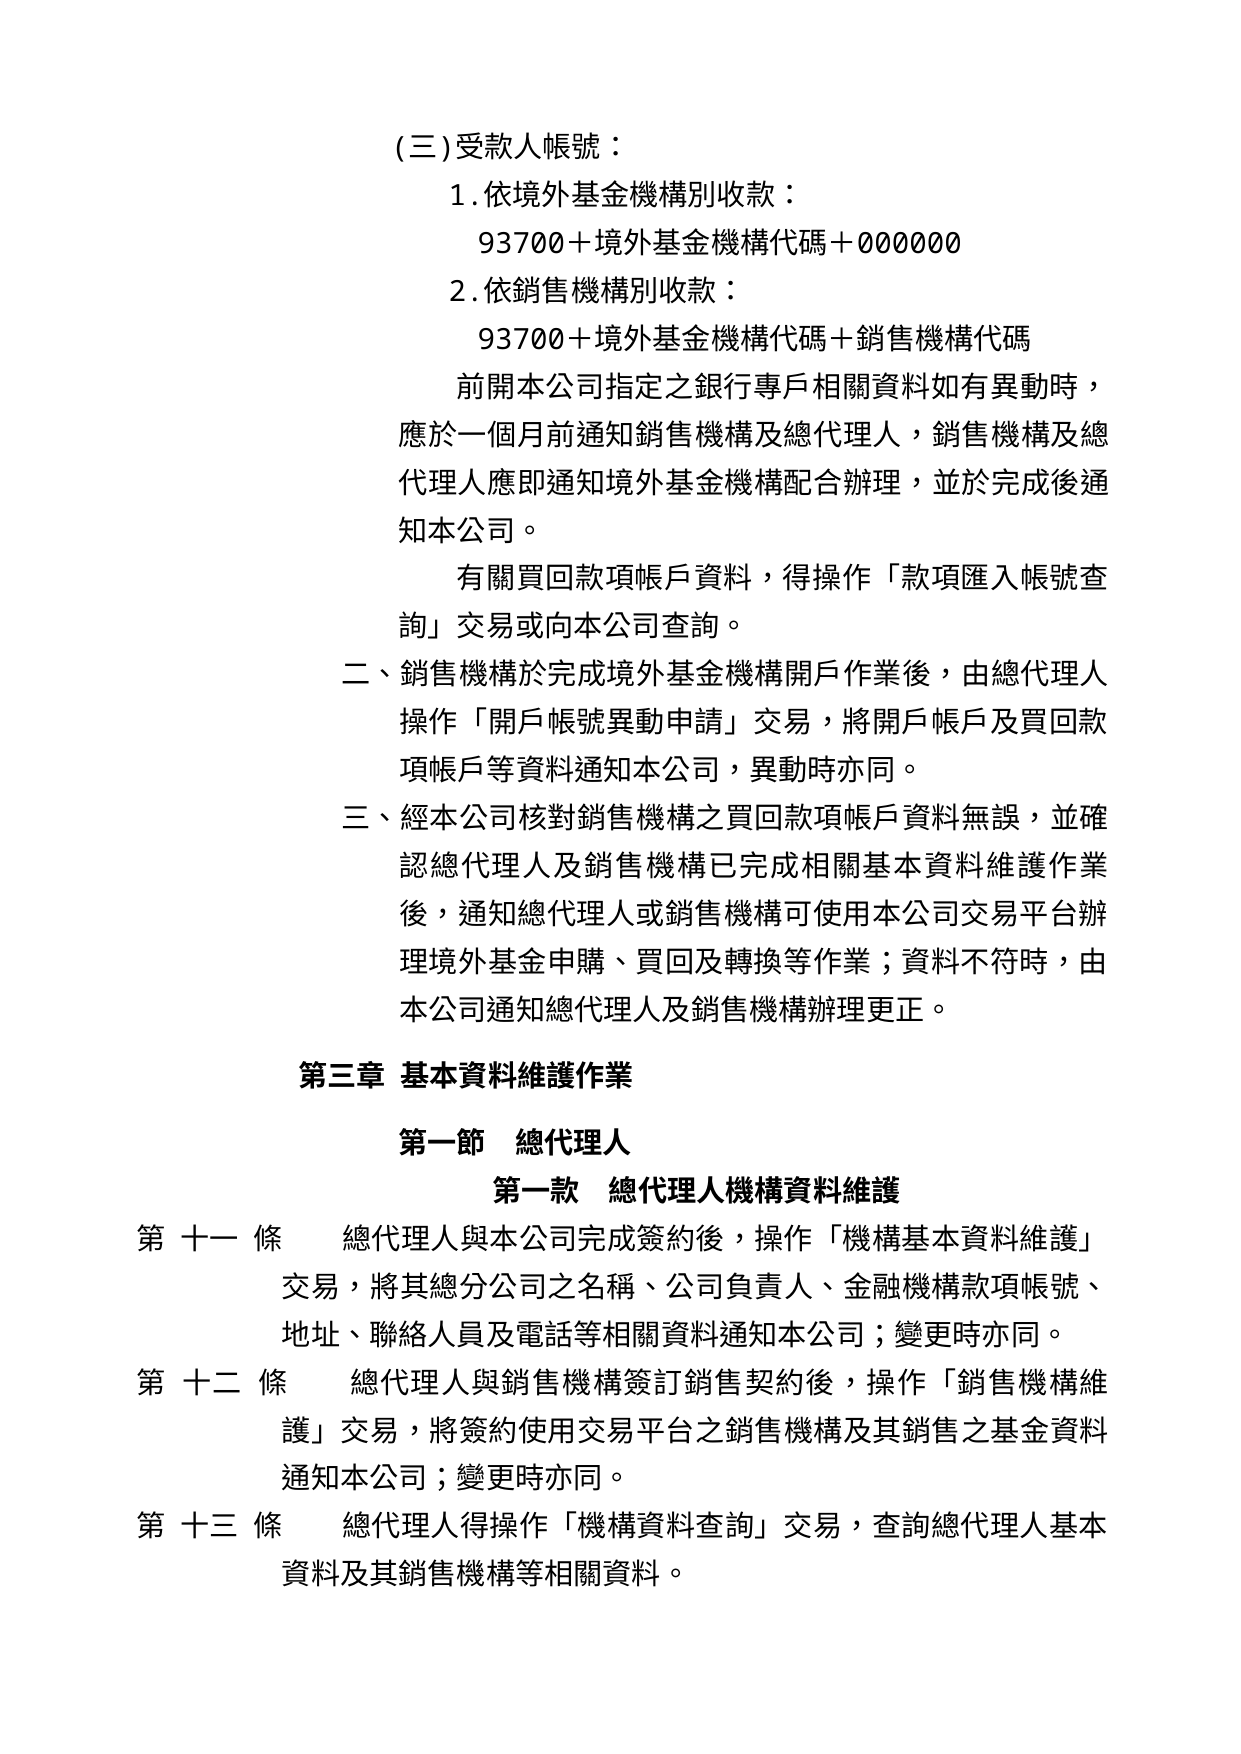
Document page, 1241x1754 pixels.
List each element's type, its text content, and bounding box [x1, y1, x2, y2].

text 前開本公司指定之銀行專戶相關資料如有異動時，應於一個月前通知銷售機構及總代理人，銷售機構及總代理人應即通知境外基金機構配合辦理，並於完成後通知本公司。 [398, 359, 1110, 551]
text 有關買回款項帳戶資料，得操作「款項匯入帳號查詢」交易或向本公司查詢。 [398, 551, 1110, 646]
text 三、經本公司核對銷售機構之買回款項帳戶資料無誤，並確認總代理人及銷售機構已完成相關基本資料維護作業後，通知總代理人或銷售機構可使用本公司交易平台辦理境外基金申購、買回及轉換等作業；資料不符時，由本公司通知總代理人及銷售機構辦理更正。 [341, 790, 1110, 1030]
text 1.依境外基金機構別收款： [448, 167, 1110, 215]
text 第 十三 條 總代理人得操作「機構資料查詢」交易，查詢總代理人基本資料及其銷售機構等相關資料。 [136, 1498, 1110, 1594]
subtitle 第三章 基本資料維護作業 [298, 1048, 1110, 1096]
text 二、銷售機構於完成境外基金機構開戶作業後，由總代理人操作「開戶帳號異動申請」交易，將開戶帳戶及買回款項帳戶等資料通知本公司，異動時亦同。 [341, 646, 1110, 790]
text 第 十二 條 總代理人與銷售機構簽訂銷售契約後，操作「銷售機構維護」交易，將簽約使用交易平台之銷售機構及其銷售之基金資料通知本公司；變更時亦同。 [136, 1355, 1110, 1498]
subtitle 第一款 總代理人機構資料維護 [492, 1163, 1110, 1211]
text 第 十一 條 總代理人與本公司完成簽約後，操作「機構基本資料維護」交易，將其總分公司之名稱、公司負責人、金融機構款項帳號、地址、聯絡人員及電話等相關資料通知本公司；變更時亦同。 [136, 1211, 1110, 1355]
text 93700＋境外基金機構代碼＋銷售機構代碼 [448, 311, 1110, 359]
subtitle 第一節 總代理人 [398, 1115, 1110, 1163]
text 93700＋境外基金機構代碼＋000000 [448, 215, 1110, 263]
subtitle (三)受款人帳號： [391, 119, 1110, 167]
text 2.依銷售機構別收款： [448, 263, 1110, 311]
